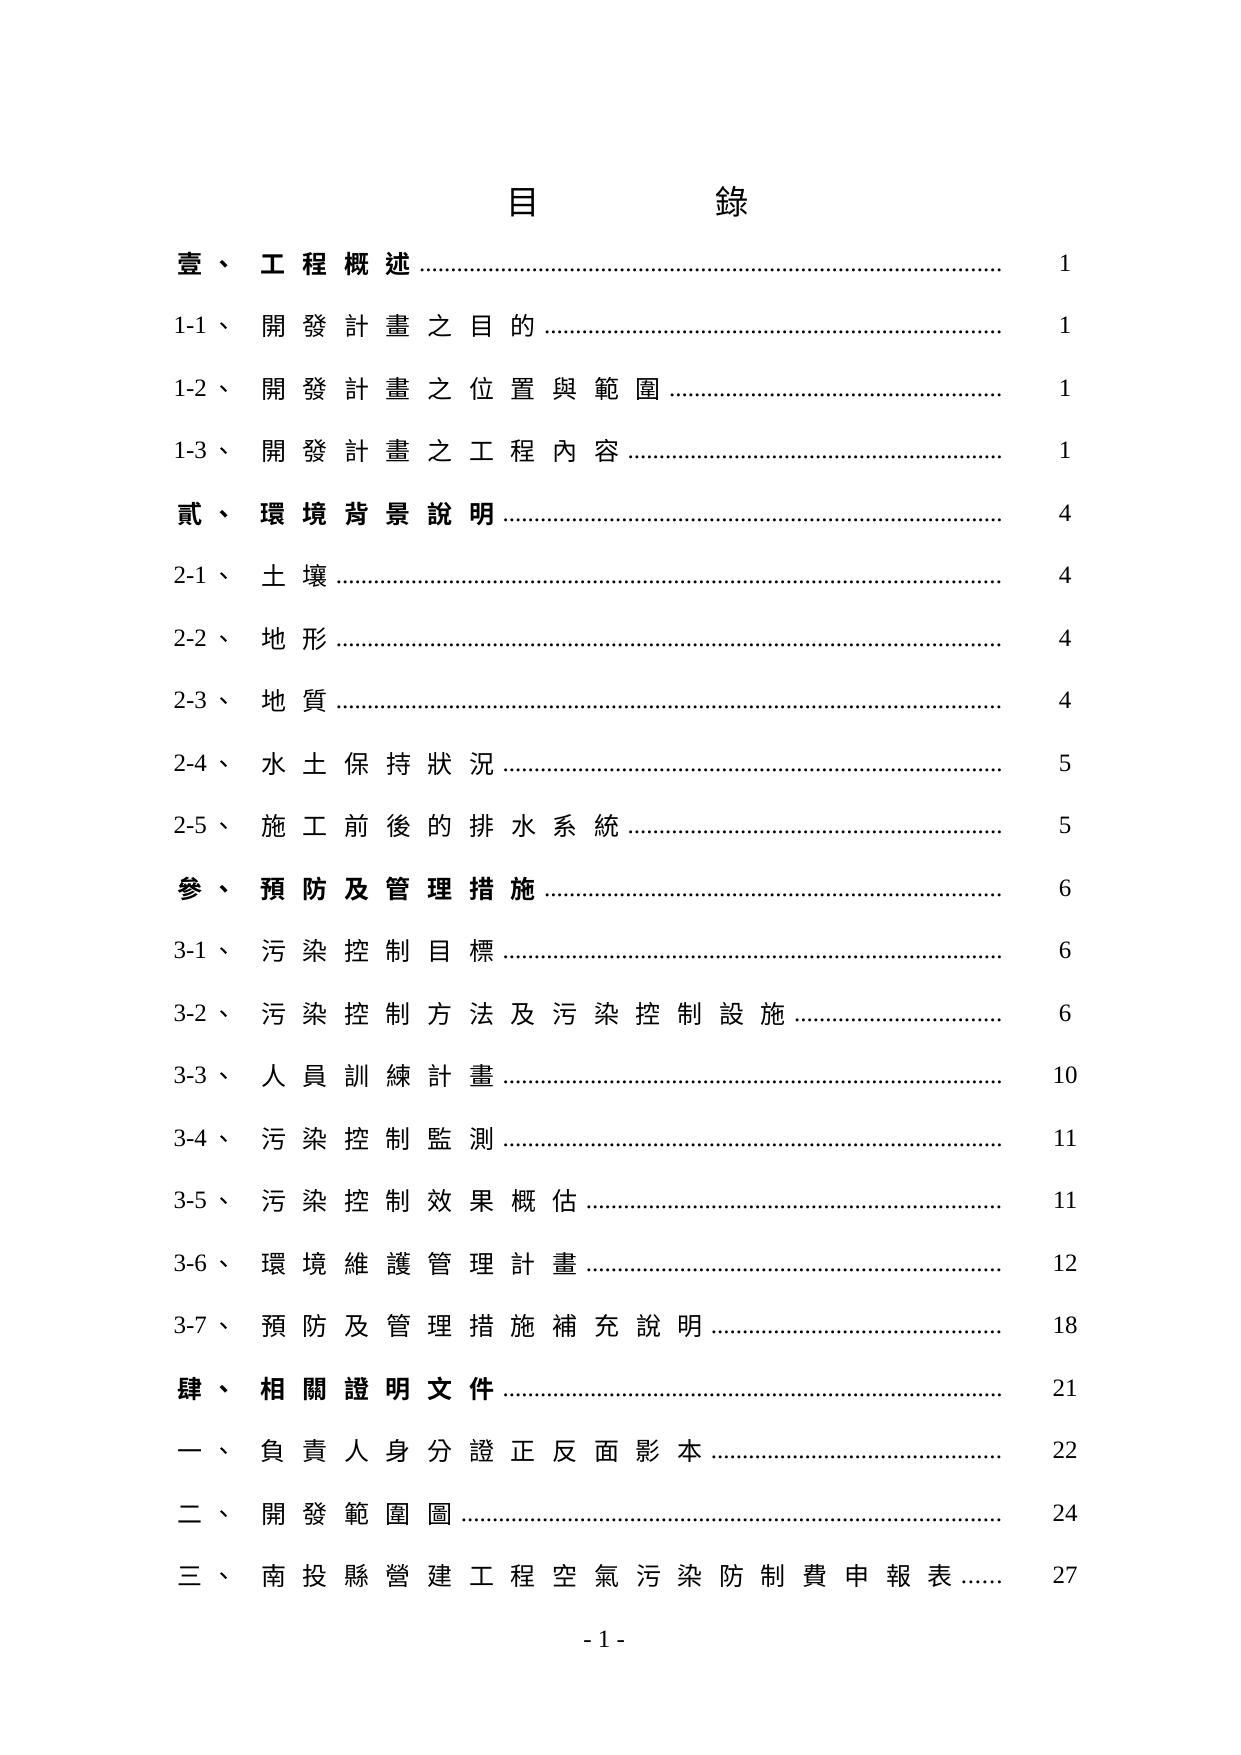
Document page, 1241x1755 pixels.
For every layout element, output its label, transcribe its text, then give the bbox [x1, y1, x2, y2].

text 三、南投縣營建工程空氣污染防制費申報表 27 [169, 1533, 1086, 1596]
text 貳、環境背景說明 4 [169, 471, 1086, 533]
text 3-1、污染控制目標 6 [169, 908, 1086, 971]
text 目 錄 [169, 158, 1086, 221]
text 1-3、開發計畫之工程內容 1 [169, 408, 1086, 471]
text 1-1、開發計畫之目的 1 [169, 283, 1086, 346]
text 3-2、污染控制方法及污染控制設施 6 [169, 971, 1086, 1033]
text 3-4、污染控制監測 11 [169, 1096, 1086, 1158]
text 肆、相關證明文件 21 [169, 1346, 1086, 1408]
text 二、開發範圍圖 24 [169, 1471, 1086, 1533]
text 2-4、水土保持狀況 5 [169, 721, 1086, 783]
text 3-5、污染控制效果概估 11 [169, 1158, 1086, 1221]
text 3-6、環境維護管理計畫 12 [169, 1221, 1086, 1283]
text 2-1、土壤 4 [169, 533, 1086, 596]
text 3-7、預防及管理措施補充說明 18 [169, 1283, 1086, 1346]
text 2-3、地質 4 [169, 658, 1086, 721]
text 2-2、地形 4 [169, 596, 1086, 658]
text 1-2、開發計畫之位置與範圍 1 [169, 346, 1086, 408]
text 壹、工程概述 1 [169, 221, 1086, 283]
text 2-5、施工前後的排水系統 5 [169, 783, 1086, 846]
text 3-3、人員訓練計畫 10 [169, 1033, 1086, 1096]
text 一、負責人身分證正反面影本 22 [169, 1408, 1086, 1471]
text 參、預防及管理措施 6 [169, 846, 1086, 908]
